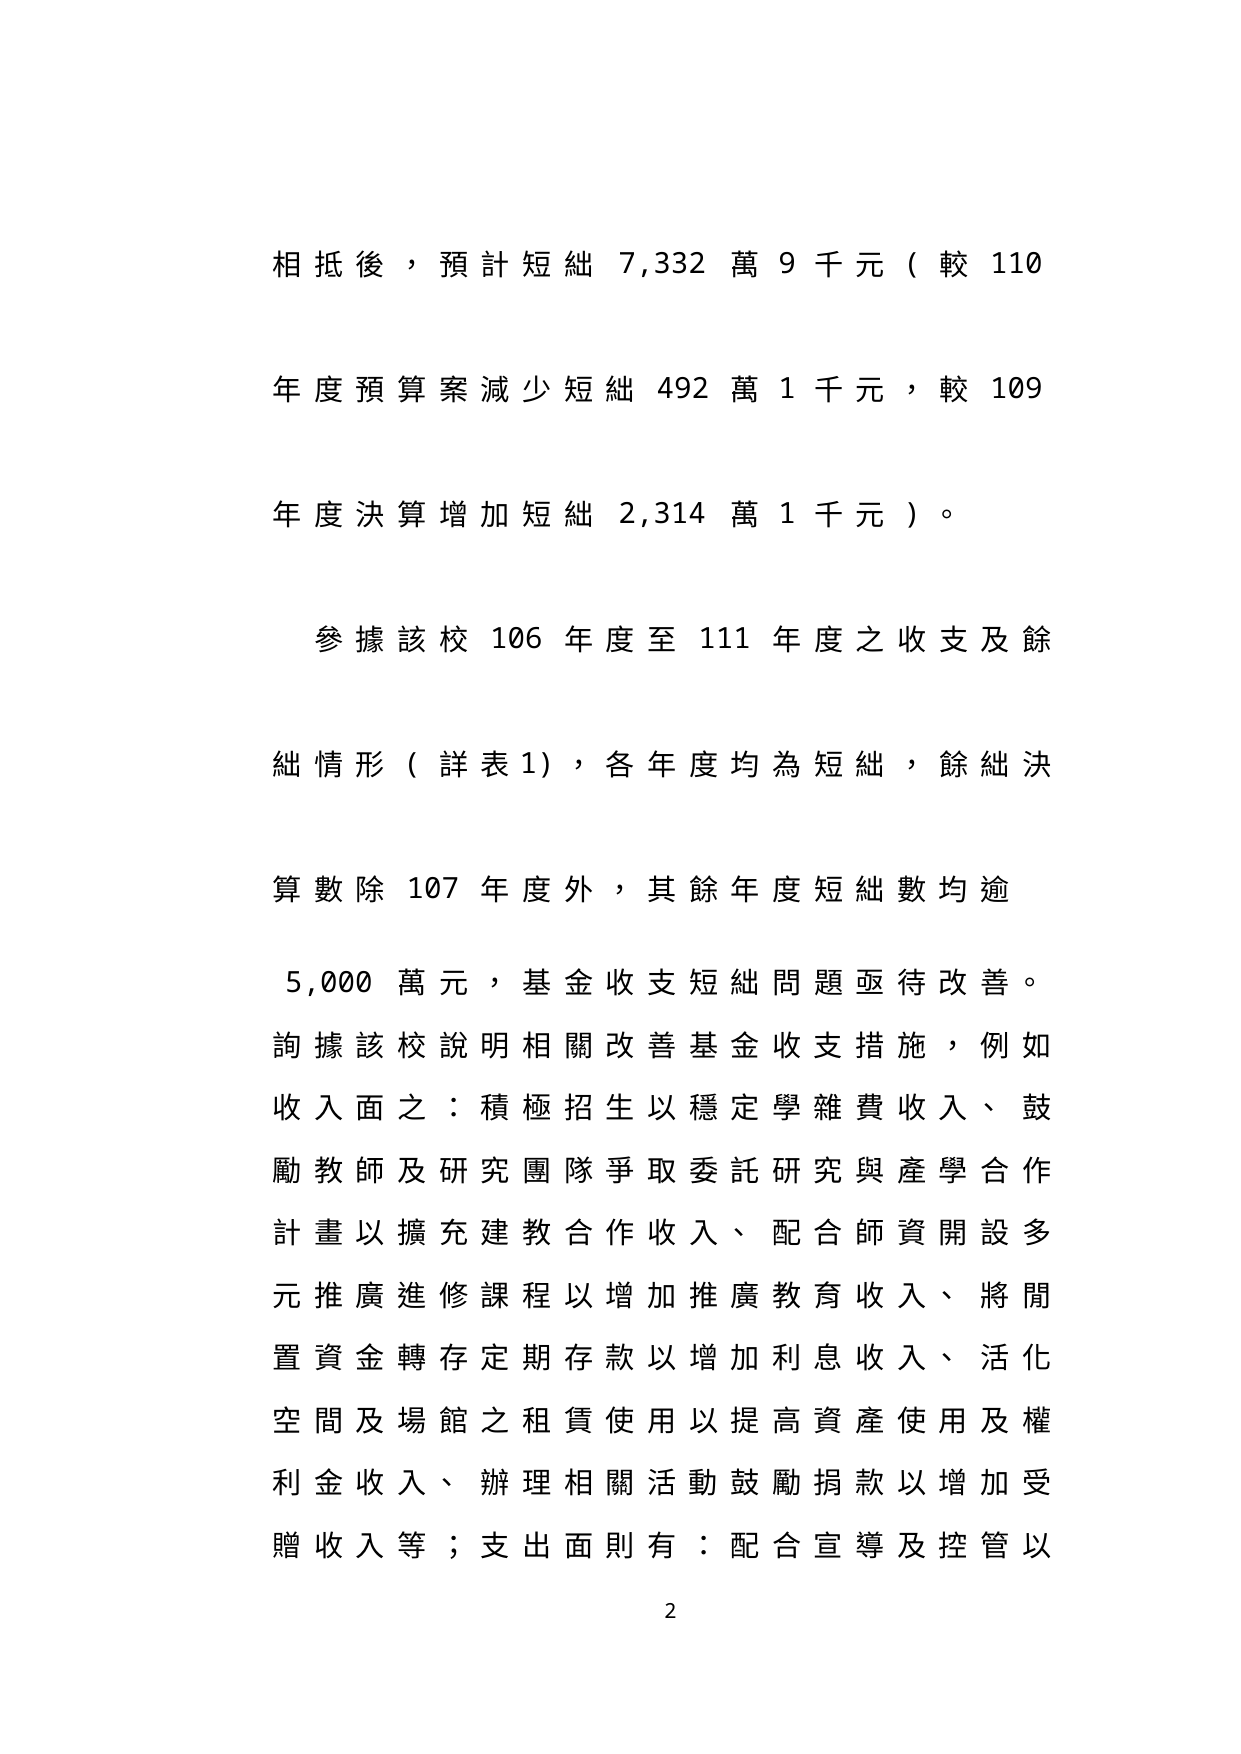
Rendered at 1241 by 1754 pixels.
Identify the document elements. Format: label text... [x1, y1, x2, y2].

text 參據該校106年度至111年度之收支及餘絀情形(詳表1)，各年度均為短絀，餘絀決算數除107年度外，其餘年度短絀數均逾5,000萬元，基金收支短絀問題亟待改善。詢據該校說明相關改善基金收支措施，例如收入面之：積極招生以穩定學雜費收入、鼓勵教師及研究團隊爭取委託研究與產學合作計畫以擴充建教合作收入、配合師資開設多元推廣進修課程以增加推廣教育收入、將閒置資金轉存定期存款以增加利息收入、活化空間及場館之租賃使用以提高資產使用及權利金收入、辦理相關活動鼓勵捐款以增加受贈收入等；支出面則有：配合宣導及控管以減少耗材物品使用量、適時汰換為高效能省電環保之電力、空調及照明設備、學生宿舍之冷氣電力供應與網路均採使用者付費機制、鼓勵各系所共用資產以避免重複購置等，期在維持校務正常運作下，持續開源節流。惟該校已連續多年收支短絀，且111年度預算案仍為短絀7,332萬9千元，允宜積極落實各項開源節流措施，俾財務收支能儘早轉絀為餘。 [242, 564, 1058, 1564]
text 相抵後，預計短絀7,332萬9千元(較110年度預算案減少短絀492萬1千元，較109年度決算增加短絀2,314萬1千元)。 [242, 189, 1058, 564]
